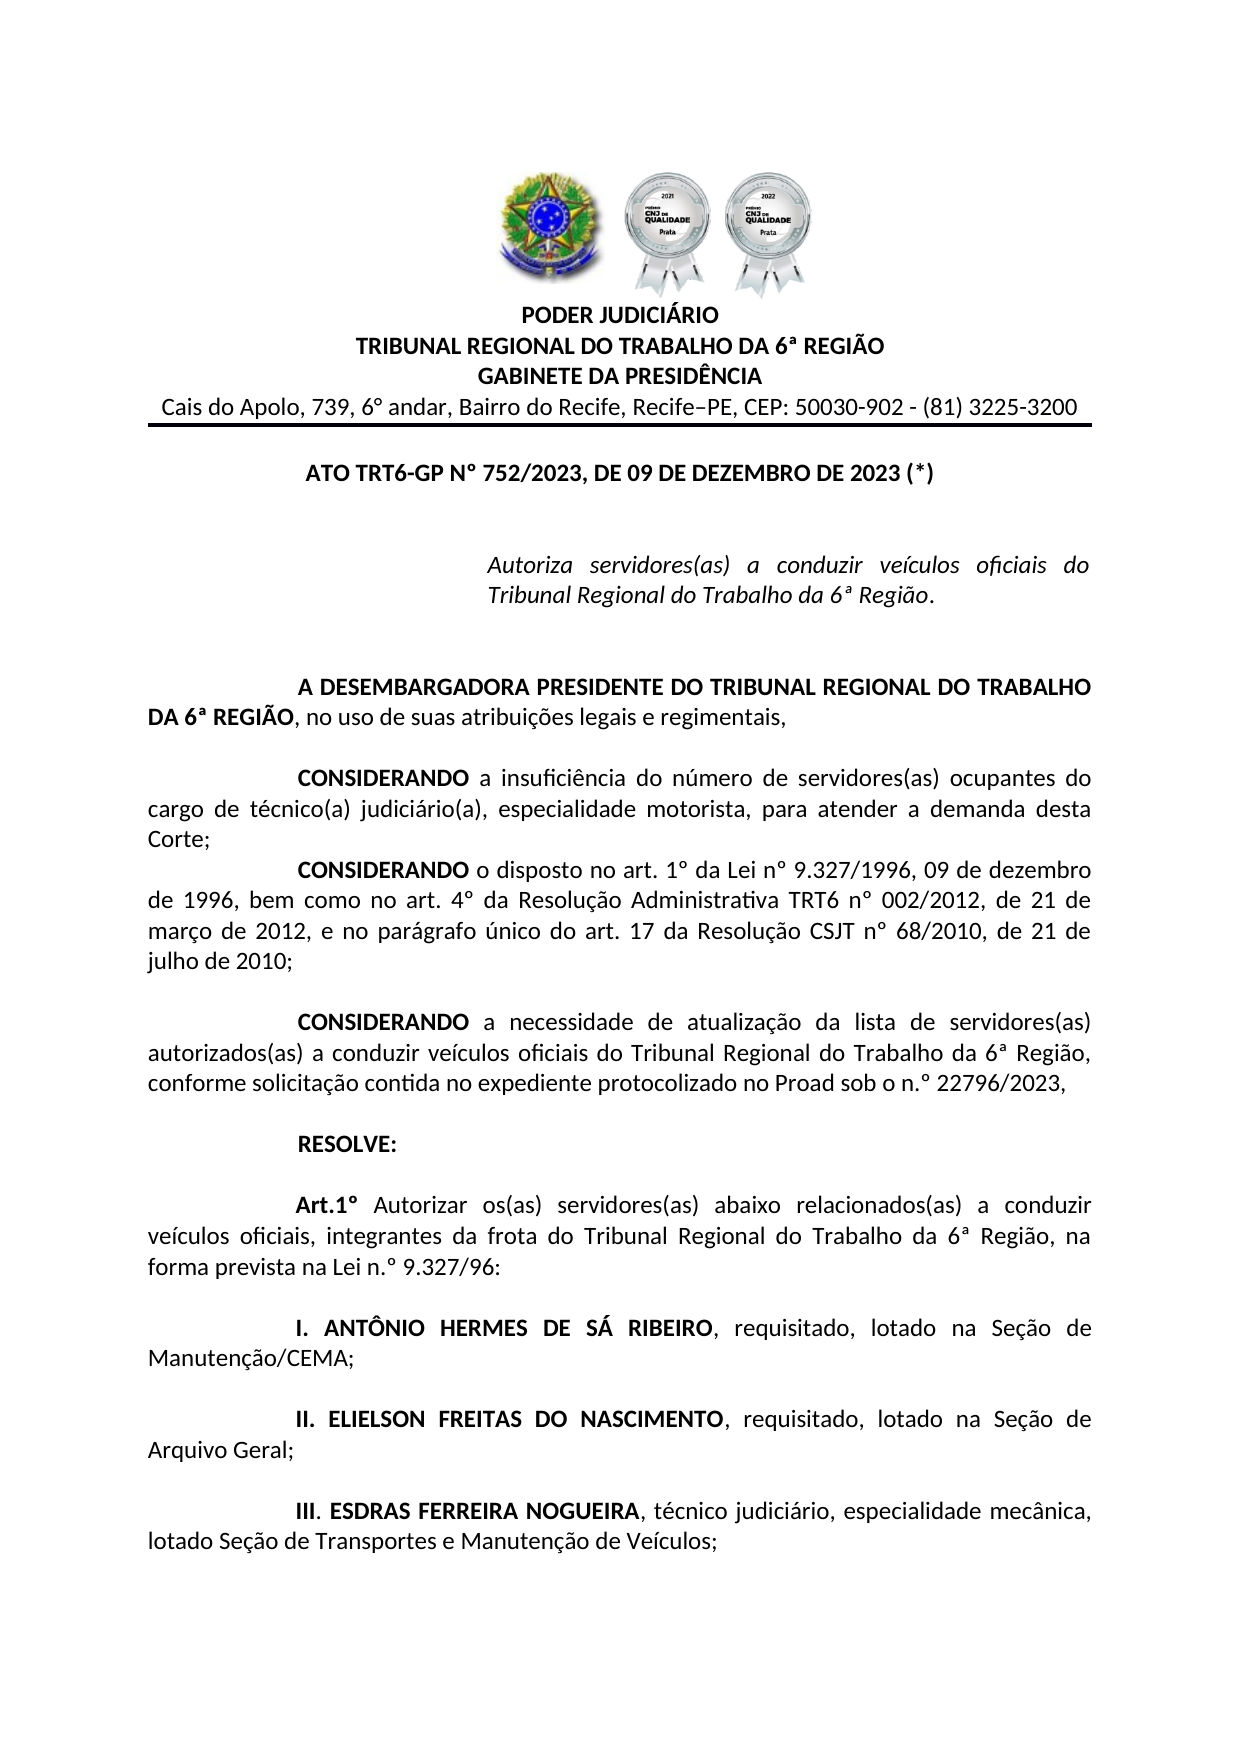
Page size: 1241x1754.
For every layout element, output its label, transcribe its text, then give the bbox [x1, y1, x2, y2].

text CONSIDERANDO a insuficiência do número de servidores(as) ocupantes do cargo de técnico(a) judiciário(a), especialidade motorista, para atender a demanda desta Corte; [148, 762, 1092, 854]
text CONSIDERANDO o disposto no art. 1º da Lei nº 9.327/1996, 09 de dezembro de 1996, bem como no art. 4º da Resolução Administrativa TRT6 nº 002/2012, de 21 de março de 2012, e no parágrafo único do art. 17 da Resolução CSJT nº 68/2010, de 21 de julho de 2010; [148, 854, 1092, 976]
text CONSIDERANDO a necessidade de atualização da lista de servidores(as) autorizados(as) a conduzir veículos oficiais do Tribunal Regional do Trabalho da 6ª Região, conforme solicitação contida no expediente protocolizado no Proad sob o n.º 22796/2023, [148, 1007, 1092, 1098]
text GABINETE DA PRESIDÊNCIA [148, 360, 1092, 391]
text A DESEMBARGADORA PRESIDENTE DO TRIBUNAL REGIONAL DO TRABALHO DA 6ª REGIÃO, no uso de suas atribuições legais e regimentais, [148, 671, 1092, 732]
text II. ELIELSON FREITAS DO NASCIMENTO, requisitado, lotado na Seção de Arquivo Geral; [148, 1403, 1092, 1464]
text PODER JUDICIÁRIO [148, 299, 1092, 330]
text Art.1º Autorizar os(as) servidores(as) abaixo relacionados(as) a conduzir veículos oficiais, integrantes da frota do Tribunal Regional do Trabalho da 6ª Região, na forma prevista na Lei n.º 9.327/96: [148, 1190, 1092, 1281]
text ATO TRT6-GP Nº 752/2023, DE 09 DE DEZEMBRO DE 2023 (*) [148, 457, 1092, 488]
text TRIBUNAL REGIONAL DO TRABALHO DA 6ª REGIÃO [148, 330, 1092, 360]
text III. ESDRAS FERREIRA NOGUEIRA, técnico judiciário, especialidade mecânica, lotado Seção de Transportes e Manutenção de Veículos; [148, 1495, 1092, 1556]
text Cais do Apolo, 739, 6° andar, Bairro do Recife, Recife–PE, CEP: 50030-902 - (81) 3225-3200 [148, 391, 1092, 423]
text I. ANTÔNIO HERMES DE SÁ RIBEIRO, requisitado, lotado na Seção de Manutenção/CEMA; [148, 1312, 1092, 1373]
text Autoriza servidores(as) a conduzir veículos oficiais do Tribunal Regional do Trabalho da 6ª Região. [487, 549, 1092, 610]
text RESOLVE: [148, 1129, 1092, 1159]
